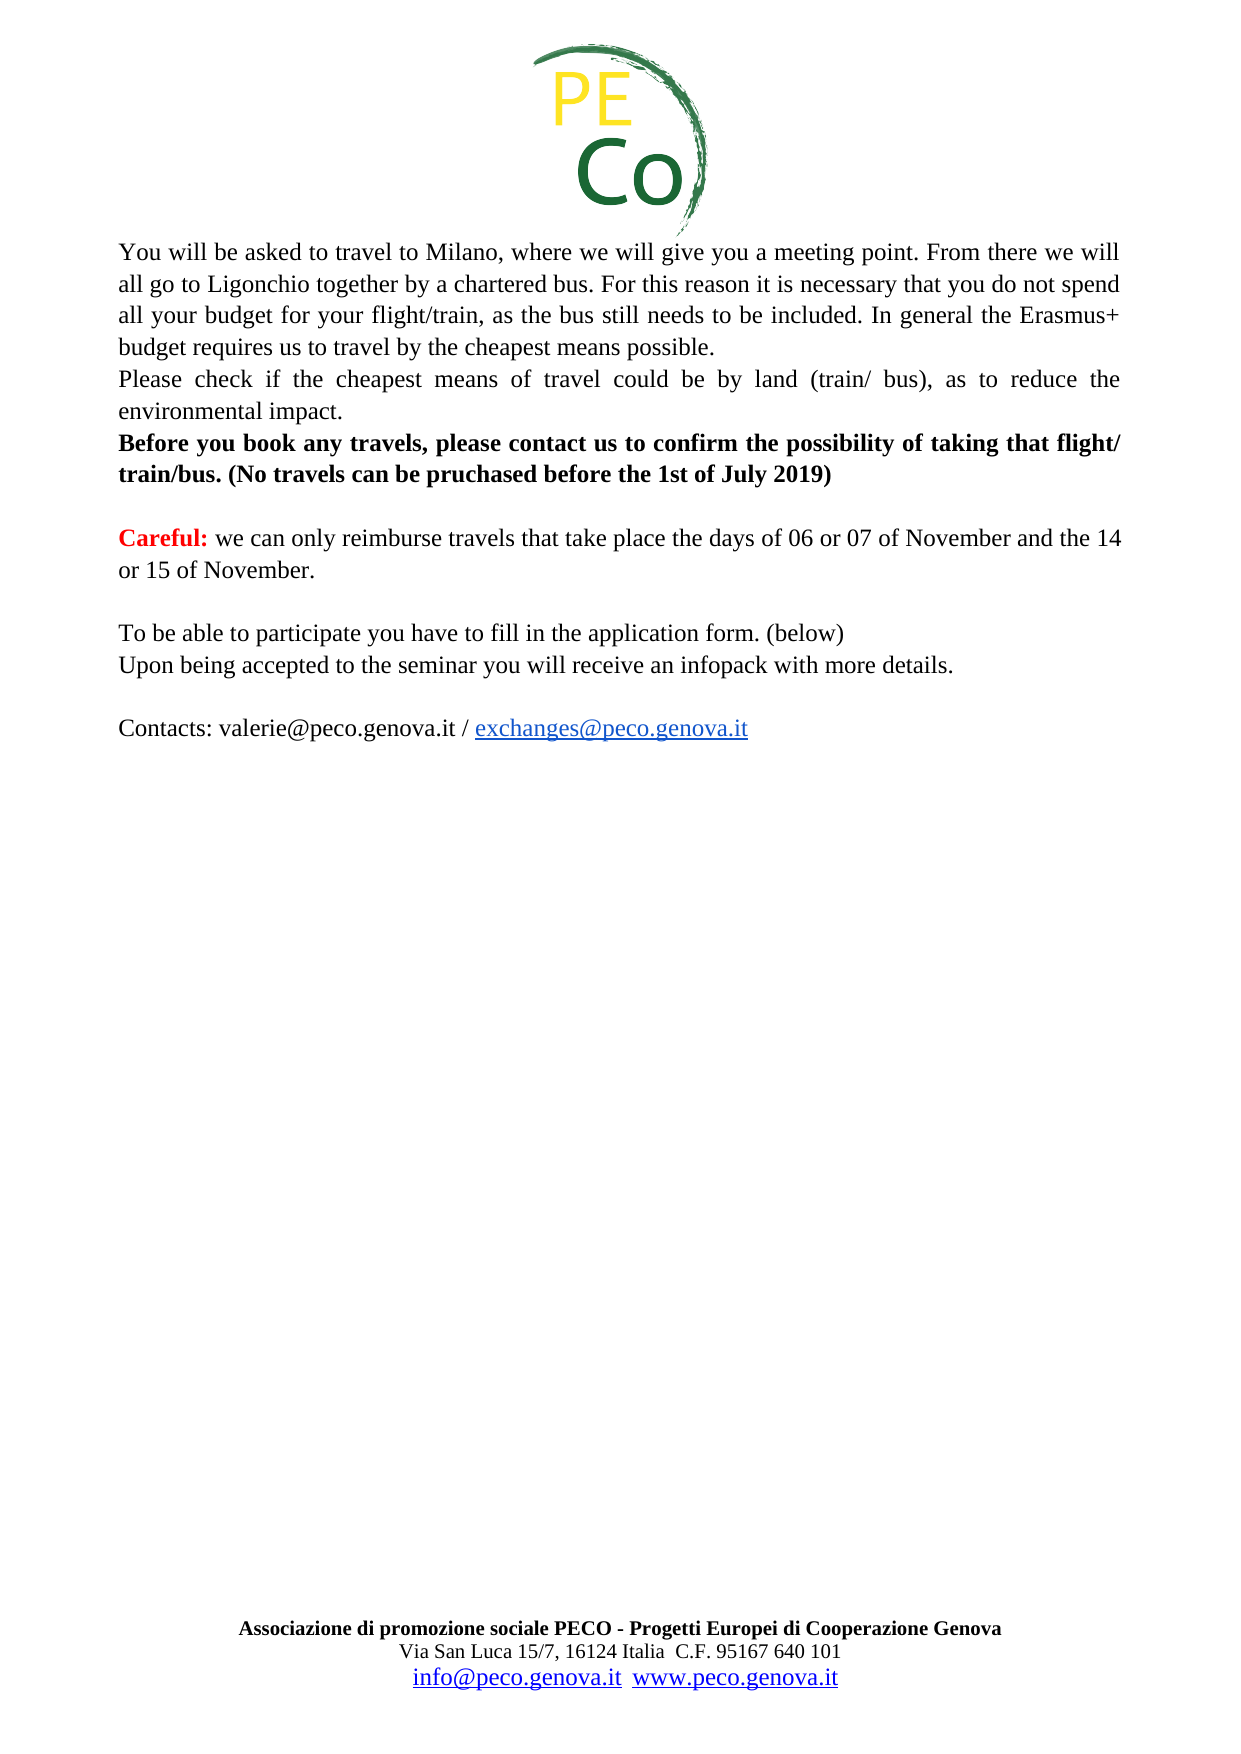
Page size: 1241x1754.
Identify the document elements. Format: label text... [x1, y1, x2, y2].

picture [532, 44, 708, 238]
text You will be asked to travel to Milano, where we will give you a meeting point. From there we will all go to Ligonchio together by a chartered bus. For this reason it is necessary that you do not spend all your budget for your flight/train, as the bus still needs to be included. In general the Erasmus+ budget requires us to travel by the cheapest means possible. [118, 238, 1122, 361]
text To be able to participate you have to fill in the application form. (below) [118, 619, 1122, 647]
text Please check if the cheapest means of travel could be by land (train/ bus), as to reduce the environmental impact. [118, 365, 1122, 424]
text Careful: we can only reimburse travels that take place the days of 06 or 07 of November and the 14 or 15 of November. [118, 524, 1122, 583]
text Upon being accepted to the seminar you will receive an infopack with more details. [118, 651, 1122, 679]
text Before you book any travels, please contact us to confirm the possibility of taking that flight/ train/bus. (No travels can be pruchased before the 1st of July 2019) [118, 429, 1122, 488]
text Contacts: valerie@peco.genova.it / exchanges@peco.genova.it [118, 714, 1122, 742]
